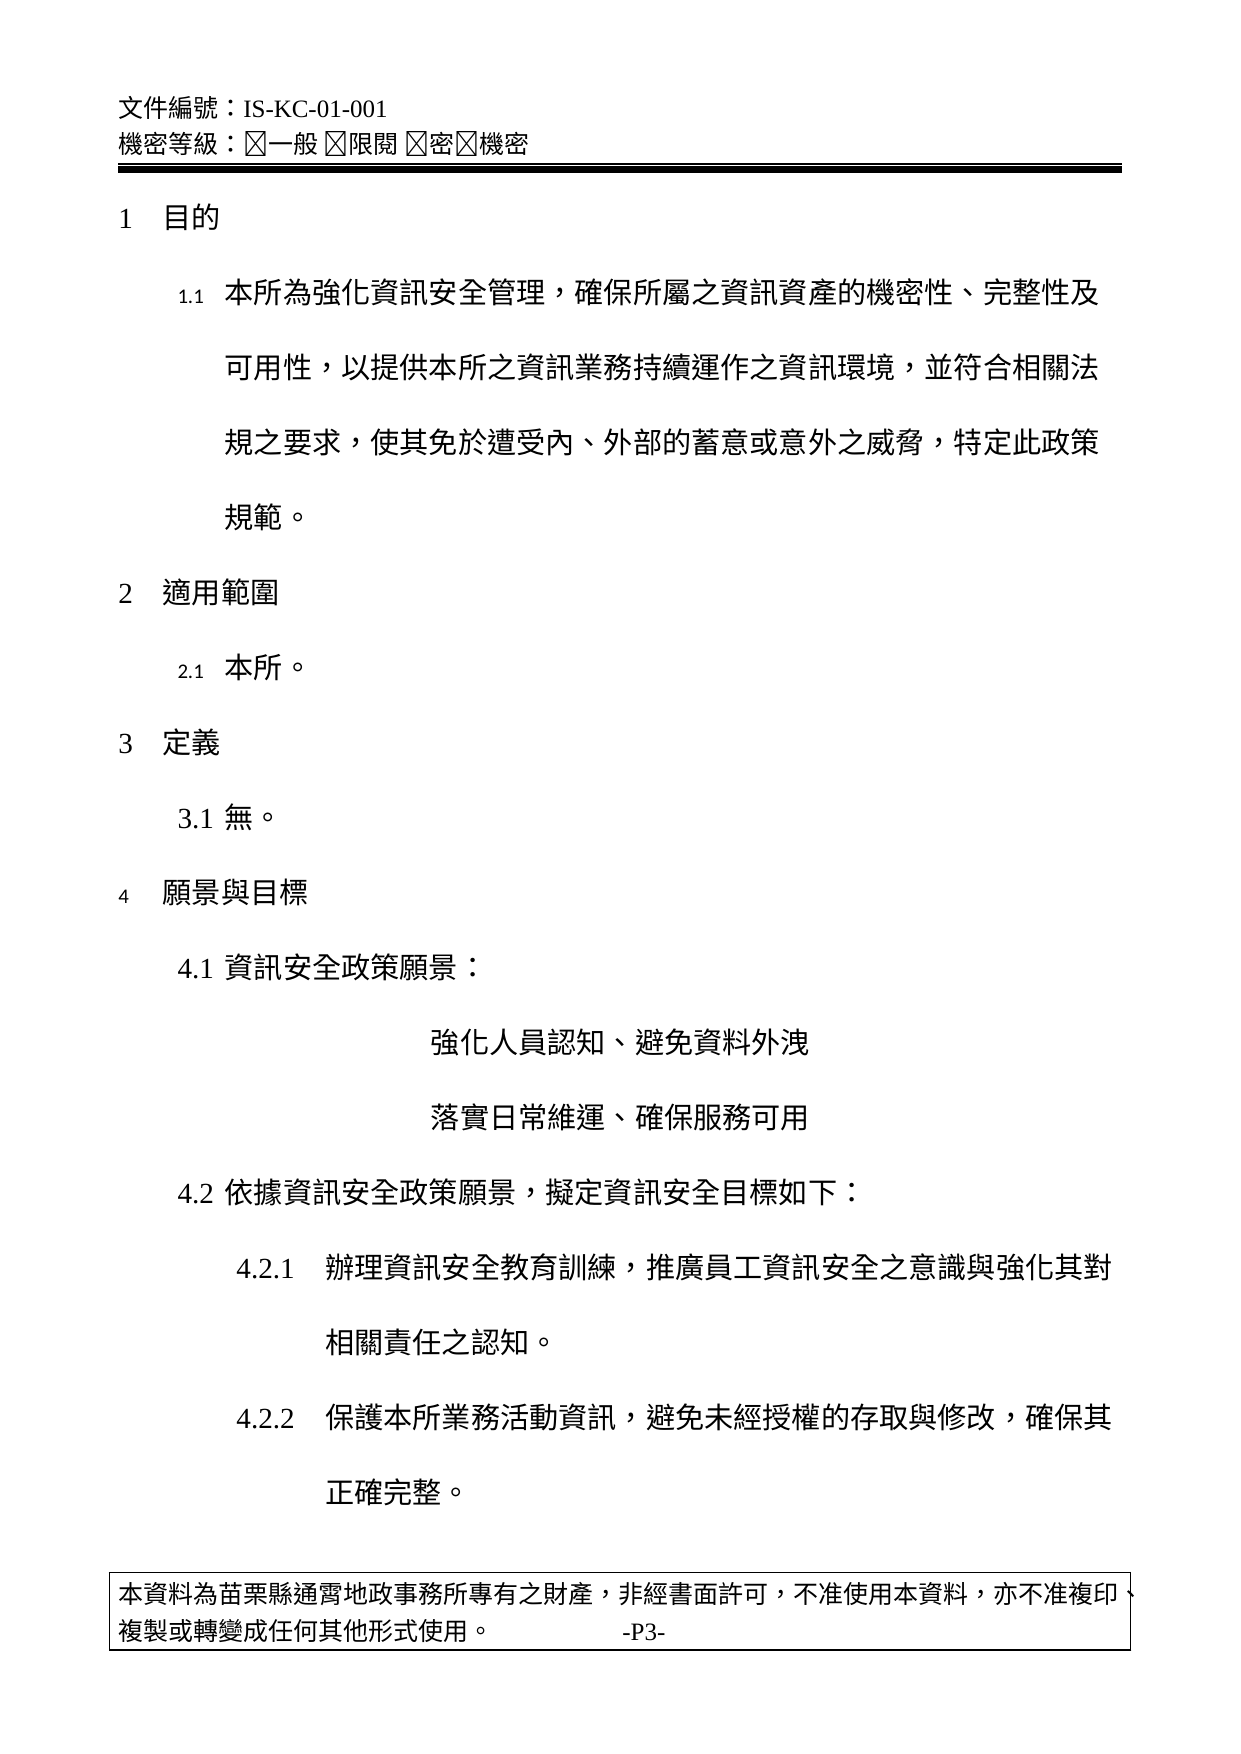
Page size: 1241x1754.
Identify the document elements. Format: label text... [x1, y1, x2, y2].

subtitle 落實日常維運、確保服務可用 [118, 1078, 1122, 1153]
subtitle 定義 [118, 703, 1122, 778]
subtitle 本所。 [177, 628, 1122, 703]
subtitle 願景與目標 [118, 853, 1122, 928]
list 依據資訊安全政策願景，擬定資訊安全目標如下： [177, 1153, 1122, 1228]
subtitle 適用範圍 [118, 553, 1122, 628]
subtitle 目的 [118, 178, 1122, 253]
subtitle 無。 [177, 778, 1122, 853]
text 強化人員認知、避免資料外洩 [118, 1003, 1122, 1078]
list 辦理資訊安全教育訓練，推廣員工資訊安全之意識與強化其對相關責任之認知。 [236, 1228, 1122, 1378]
list 保護本所業務活動資訊，避免未經授權的存取與修改，確保其正確完整。 [236, 1378, 1122, 1528]
subtitle 資訊安全政策願景： [177, 928, 1122, 1003]
list 本所為強化資訊安全管理，確保所屬之資訊資產的機密性、完整性及可用性，以提供本所之資訊業務持續運作之資訊環境，並符合相關法規之要求，使其免於遭受內、外部的蓄意或意外之威脅，特定此政策規範。 [177, 253, 1122, 553]
